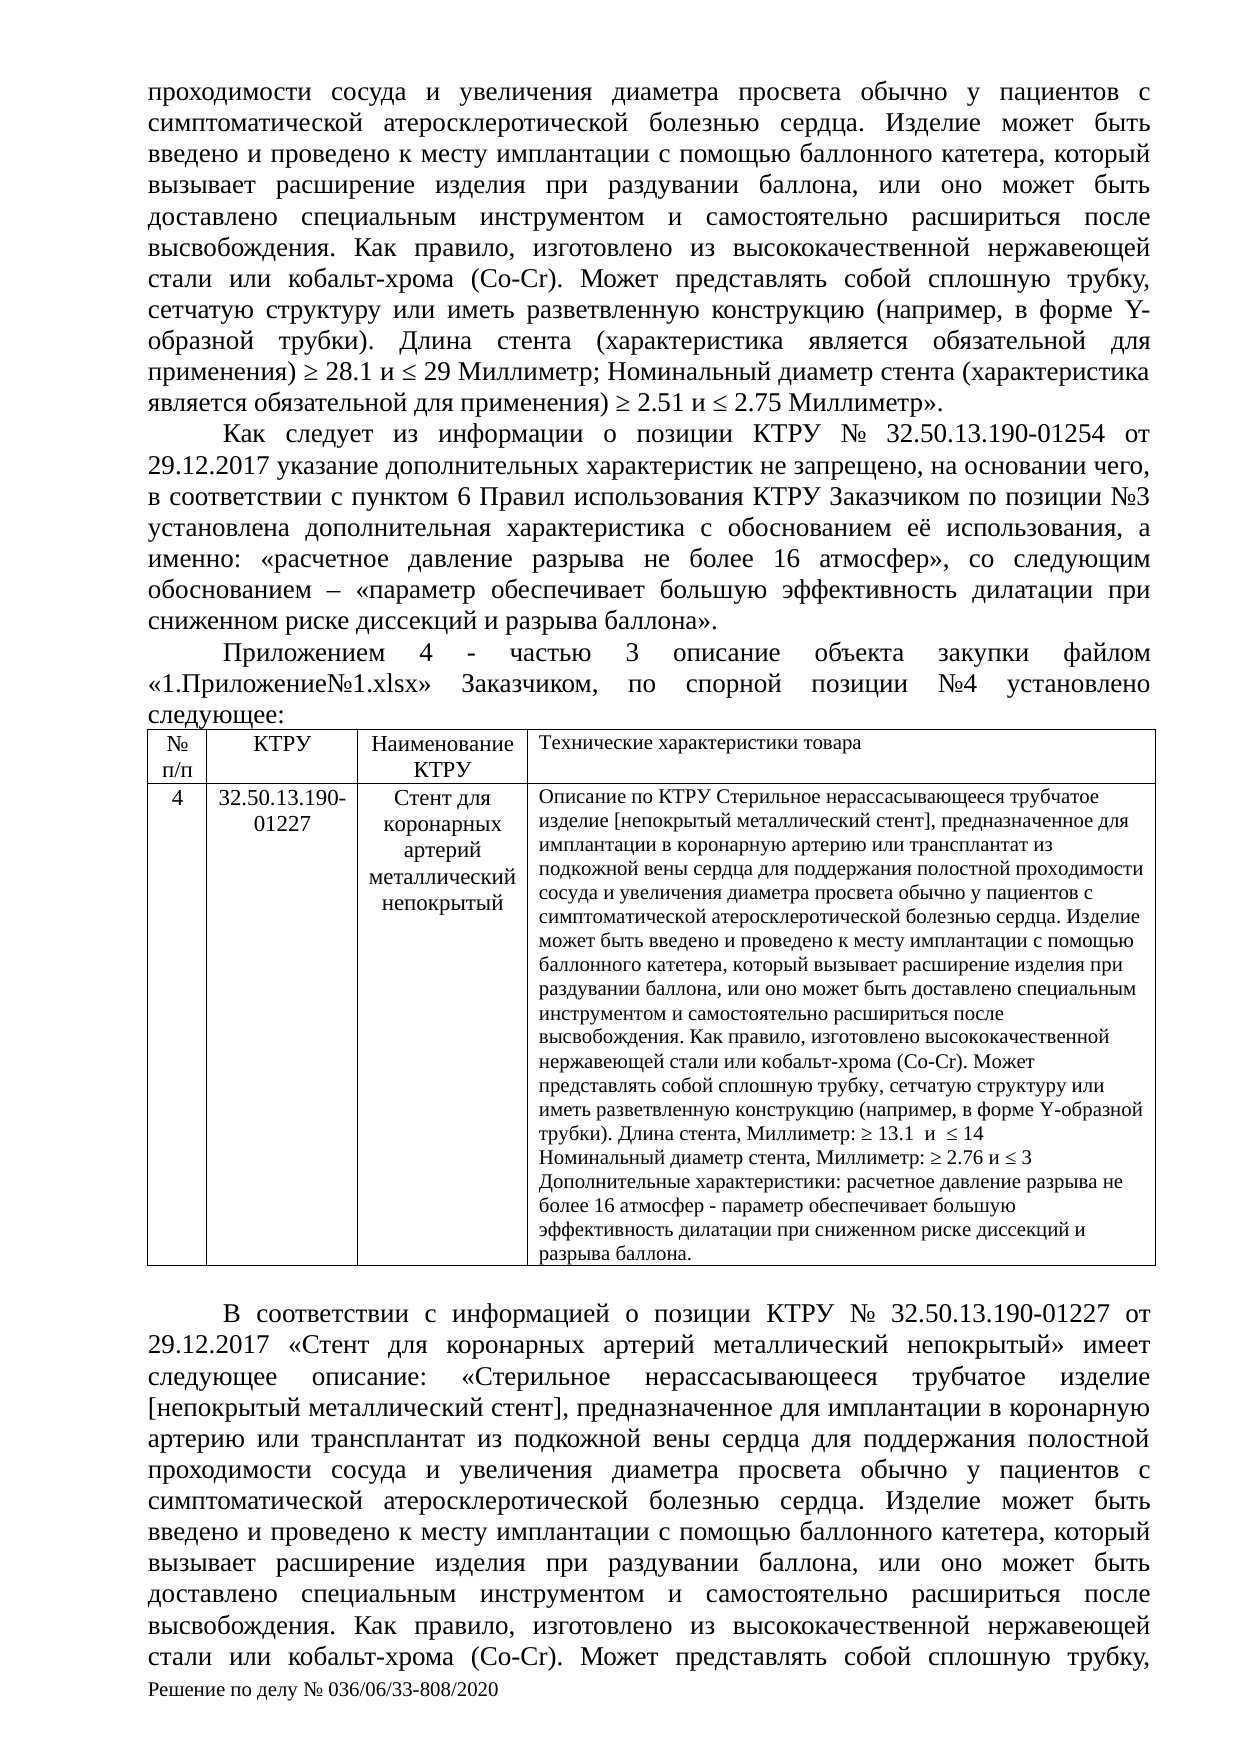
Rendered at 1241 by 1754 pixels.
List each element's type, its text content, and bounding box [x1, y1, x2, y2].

text проходимости сосуда и увеличения диаметра просвета обычно у пациентов с симптоматической атеросклеротической болезнью сердца. Изделие может быть введено и проведено к месту имплантации с помощью баллонного катетера, который вызывает расширение изделия при раздувании баллона, или оно может быть доставлено специальным инструментом и самостоятельно расшириться после высвобождения. Как правило, изготовлено из высококачественной нержавеющей стали или кобальт-хрома (Co-Cr). Может представлять собой сплошную трубку, сетчатую структуру или иметь разветвленную конструкцию (например, в форме Y-образной трубки). Длина стента (характеристика является обязательной для применения) ≥ 28.1 и ≤ 29 Миллиметр; Номинальный диаметр стента (характеристика является обязательной для применения) ≥ 2.51 и ≤ 2.75 Миллиметр». [148, 75, 1152, 418]
table_header Наименование КТРУ [358, 730, 527, 783]
text Как следует из информации о позиции КТРУ № 32.50.13.190-01254 от 29.12.2017 указание дополнительных характеристик не запрещено, на основании чего, в соответствии с пунктом 6 Правил использования КТРУ Заказчиком по позиции №3 установлена дополнительная характеристика с обоснованием её использования, а именно: «расчетное давление разрыва не более 16 атмосфер», со следующим обоснованием – «параметр обеспечивает большую эффективность дилатации при сниженном риске диссекций и разрыва баллона». [148, 418, 1152, 636]
text Приложением 4 - частью 3 описание объекта закупки файлом «1.Приложение№1.xlsx» Заказчиком, по спорной позиции №4 установлено следующее: [148, 636, 1152, 729]
table_cell Описание по КТРУ Стерильное нерассасывающееся трубчатое изделие [непокрытый металлический стент], предназначенное для имплантации в коронарную артерию или трансплантат из подкожной вены сердца для поддержания полостной проходимости сосуда и увеличения диаметра просвета обычно у пациентов с симптоматической атеросклеротической болезнью сердца. Изделие может быть введено и проведено к месту имплантации с помощью баллонного катетера, который вызывает расширение изделия при раздувании баллона, или оно может быть доставлено специальным инструментом и самостоятельно расшириться после высвобождения. Как правило, изготовлено высококачественной нержавеющей стали или кобальт-хрома (Co-Cr). Может представлять собой сплошную трубку, сетчатую структуру или иметь разветвленную конструкцию (например, в форме Y-образной трубки). Длина стента, Миллиметр: ≥ 13.1 и ≤ 14 Номинальный диаметр стента, Миллиметр: ≥ 2.76 и ≤ 3 Дополнительные характеристики: расчетное давление разрыва не более 16 атмосфер - параметр обеспечивает большую эффективность дилатации при сниженном риске диссекций и разрыва баллона. [528, 784, 1155, 1265]
table_header Технические характеристики товара [528, 730, 1155, 783]
table_cell 32.50.13.190-01227 [207, 784, 357, 1265]
table_header № п/п [148, 730, 206, 783]
table_header КТРУ [207, 730, 357, 783]
table_cell 4 [148, 784, 206, 1265]
table_cell Стент для коронарных артерий металлический непокрытый [358, 784, 527, 1265]
text В соответствии с информацией о позиции КТРУ № 32.50.13.190-01227 от 29.12.2017 «Стент для коронарных артерий металлический непокрытый» имеет следующее описание: «Стерильное нерассасывающееся трубчатое изделие [непокрытый металлический стент], предназначенное для имплантации в коронарную артерию или трансплантат из подкожной вены сердца для поддержания полостной проходимости сосуда и увеличения диаметра просвета обычно у пациентов с симптоматической атеросклеротической болезнью сердца. Изделие может быть введено и проведено к месту имплантации с помощью баллонного катетера, который вызывает расширение изделия при раздувании баллона, или оно может быть доставлено специальным инструментом и самостоятельно расшириться после высвобождения. Как правило, изготовлено из высококачественной нержавеющей стали или кобальт-хрома (Co-Cr). Может представлять собой сплошную трубку, [148, 1297, 1152, 1671]
